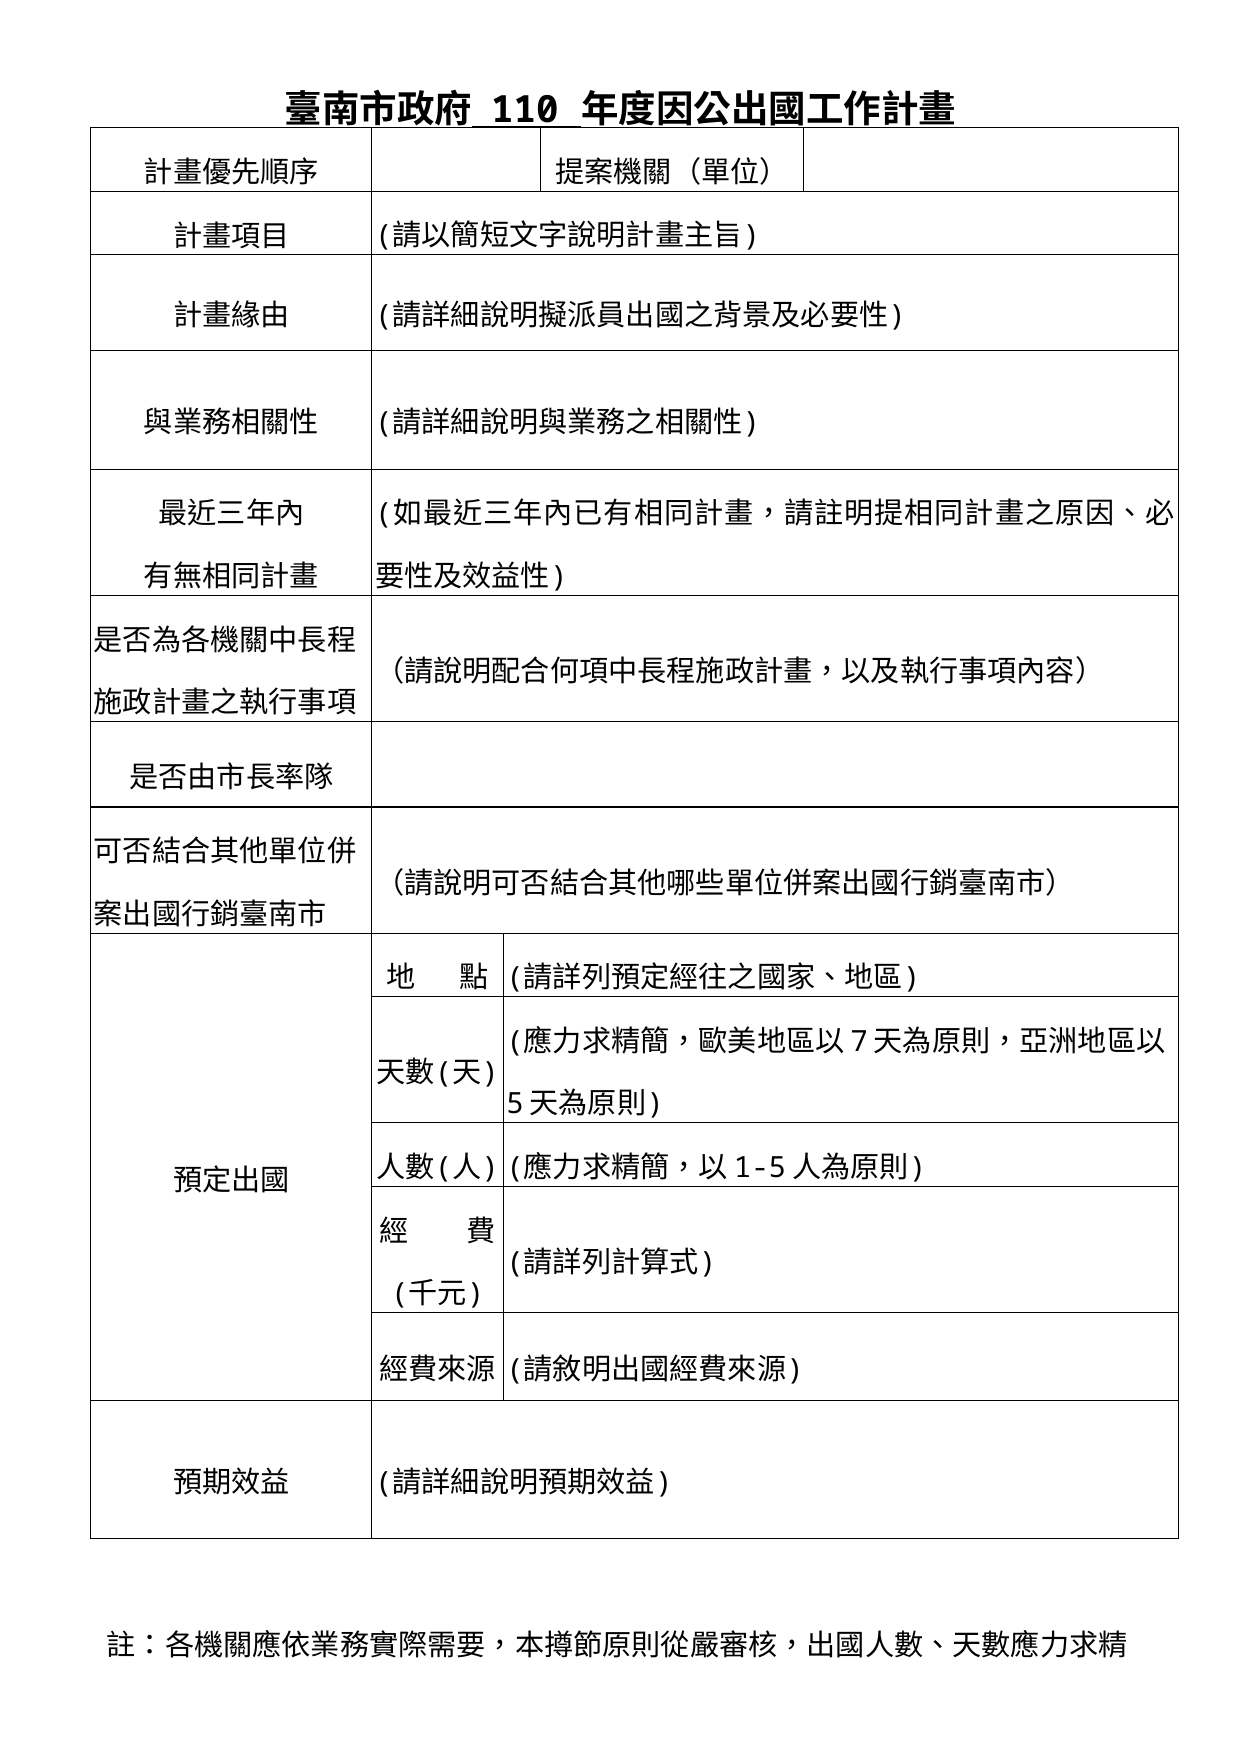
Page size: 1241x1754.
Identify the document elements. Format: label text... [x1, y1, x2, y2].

text 註：各機關應依業務實際需要，本撙節原則從嚴審核，出國人數、天數應力求精 [106, 1601, 1134, 1664]
table_cell 是否為各機關中長程施政計畫之執行事項 [91, 596, 371, 721]
table_cell 可否結合其他單位併案出國行銷臺南市 [91, 808, 371, 932]
table_cell (請以簡短文字說明計畫主旨) [372, 192, 1178, 254]
table_cell (請詳細說明擬派員出國之背景及必要性) [372, 255, 1178, 350]
table_cell (請詳細說明與業務之相關性) [372, 351, 1178, 468]
text 臺南市政府 110 年度因公出國工作計畫 [106, 64, 1134, 127]
table_cell (應力求精簡，以1-5人為原則) [504, 1123, 1178, 1186]
table_cell (如最近三年內已有相同計畫，請註明提相同計畫之原因、必要性及效益性) [372, 470, 1178, 594]
table_cell 計畫項目 [91, 192, 371, 254]
table_cell 與業務相關性 [91, 351, 371, 468]
table_cell [372, 722, 1178, 806]
table_cell 經 費 (千元) [372, 1187, 503, 1312]
table_header 計畫優先順序 [91, 128, 371, 191]
table_cell 預期效益 [91, 1401, 371, 1538]
table_cell （請說明配合何項中長程施政計畫，以及執行事項內容） [372, 596, 1178, 721]
table_cell (應力求精簡，歐美地區以7天為原則，亞洲地區以5天為原則) [504, 997, 1178, 1122]
table_cell 預定出國 [91, 934, 371, 1400]
table_cell 是否由市長率隊 [91, 722, 371, 806]
table_cell 地 點 [372, 934, 503, 996]
table_cell (請詳細說明預期效益) [372, 1401, 1178, 1538]
table_cell (請敘明出國經費來源) [504, 1313, 1178, 1400]
table_cell 天數(天) [372, 997, 503, 1122]
table_cell （請說明可否結合其他哪些單位併案出國行銷臺南市） [372, 808, 1178, 932]
table_header 提案機關（單位） [541, 128, 803, 191]
table_cell 經費來源 [372, 1313, 503, 1400]
table_cell (請詳列預定經往之國家、地區) [504, 934, 1178, 996]
table_header [372, 128, 540, 191]
table_cell (請詳列計算式) [504, 1187, 1178, 1312]
table_cell 最近三年內 有無相同計畫 [91, 470, 371, 594]
table_cell 計畫緣由 [91, 255, 371, 350]
table_cell 人數(人) [372, 1123, 503, 1186]
table_header [804, 128, 1178, 191]
